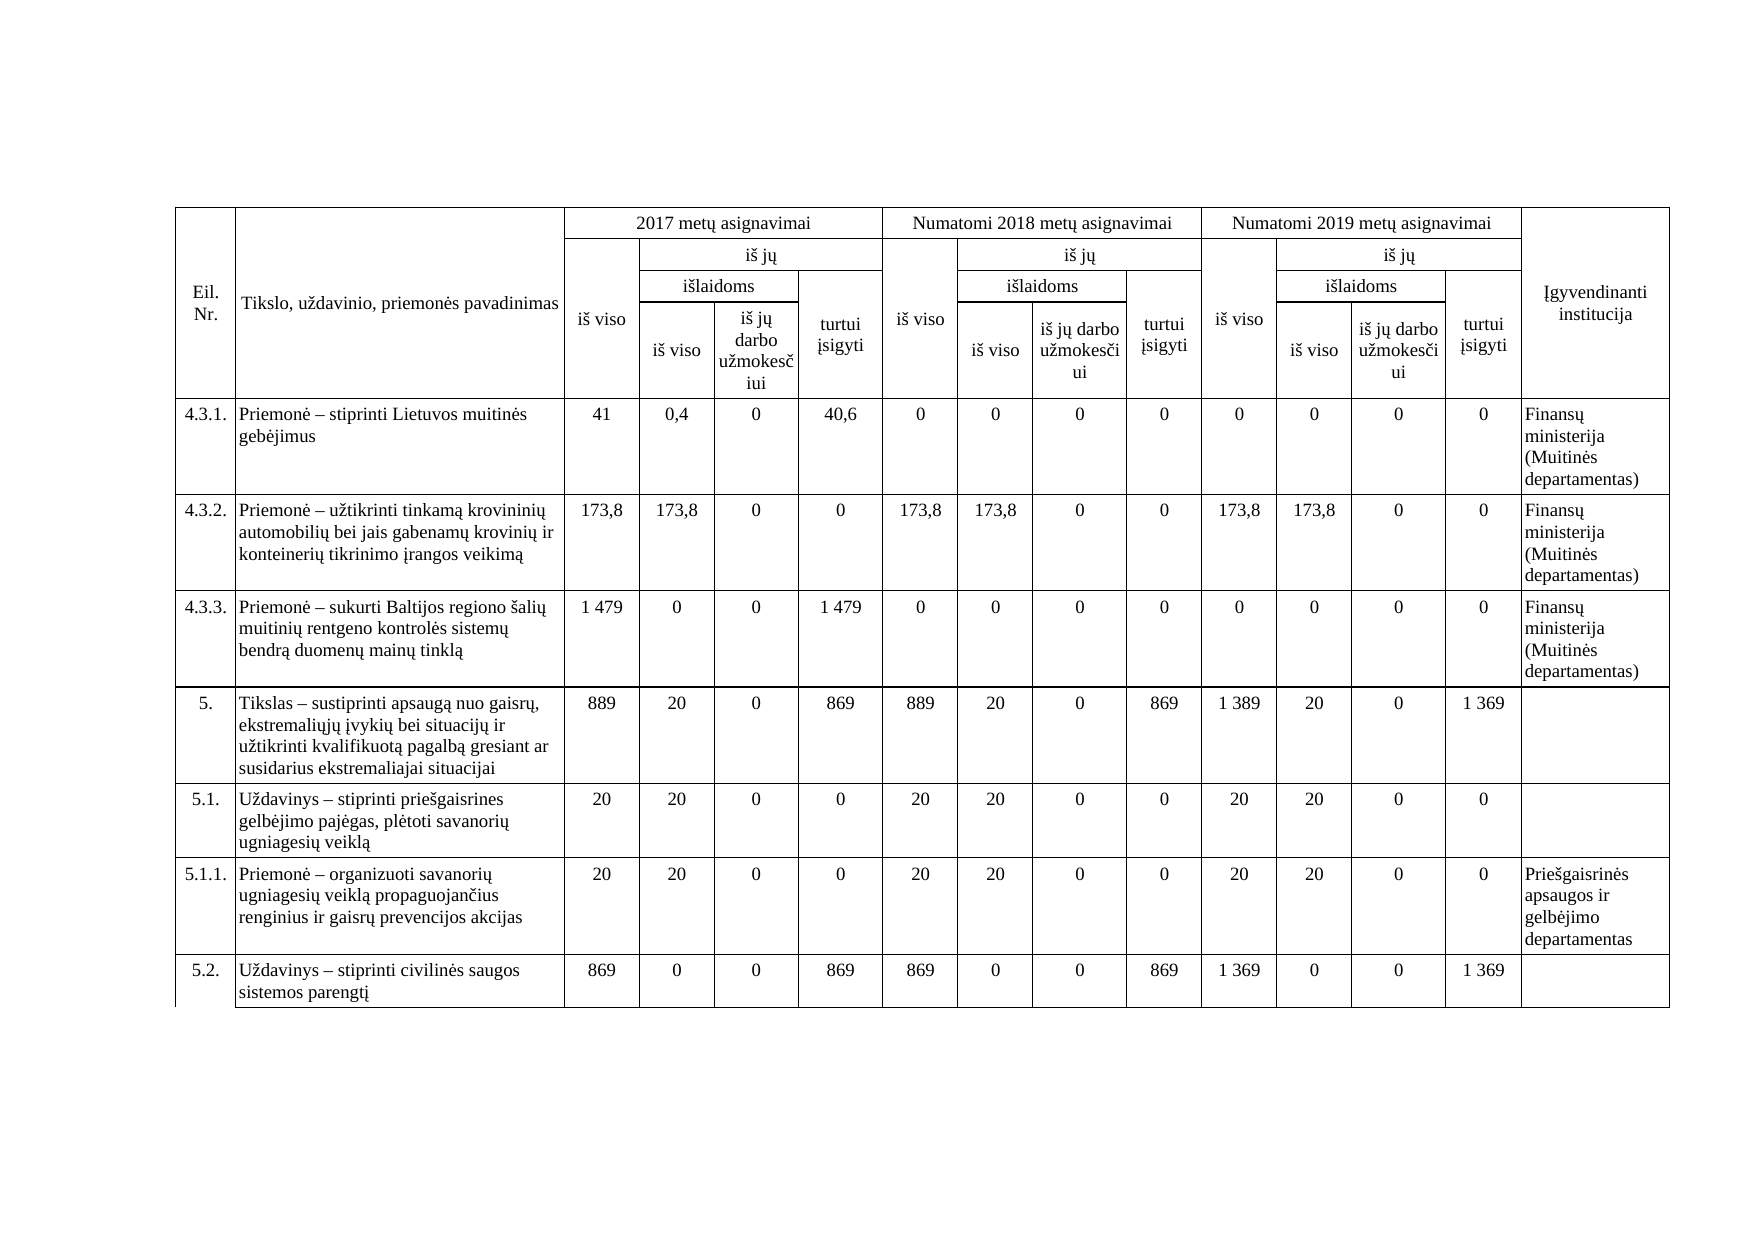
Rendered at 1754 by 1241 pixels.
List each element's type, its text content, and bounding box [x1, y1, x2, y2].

table_cell 0 [1446, 495, 1521, 590]
table_cell 0 [1352, 858, 1445, 953]
table_cell 0 [1127, 399, 1201, 494]
table_cell 40,6 [799, 399, 882, 494]
table_cell 0 [1202, 399, 1276, 494]
table_cell 1 389 [1202, 688, 1276, 783]
table_cell 4.3.2. [176, 495, 235, 590]
table_cell 0 [1352, 591, 1445, 686]
table_cell iš viso [1202, 239, 1276, 398]
table_cell 0 [1033, 495, 1126, 590]
table_cell Uždavinys – stiprinti civilinės saugos sistemos parengtį [236, 955, 564, 1007]
table_cell 0 [1446, 784, 1521, 857]
table_cell Uždavinys – stiprinti priešgaisrines gelbėjimo pajėgas, plėtoti savanorių ugniagesių veiklą [236, 784, 564, 857]
table_cell 173,8 [958, 495, 1032, 590]
table_cell 0 [1033, 858, 1126, 953]
table_cell 0 [799, 858, 882, 953]
table_cell [1522, 784, 1669, 857]
table_header Numatomi 2018 metų asignavimai [883, 208, 1201, 238]
table_cell iš jų [1277, 239, 1521, 270]
table_cell 20 [1202, 858, 1276, 953]
table_cell 1 369 [1202, 955, 1276, 1007]
table_cell Priešgaisrinės apsaugos ir gelbėjimo departamentas [1522, 858, 1669, 953]
table_cell 0 [958, 399, 1032, 494]
table_cell 869 [883, 955, 957, 1007]
table_cell 0 [1202, 591, 1276, 686]
table_cell 0 [1277, 955, 1351, 1007]
table_header Įgyvendinanti institucija [1522, 208, 1669, 398]
table_cell Priemonė – užtikrinti tinkamą krovininių automobilių bei jais gabenamų krovinių ir konteinerių tikrinimo įrangos veikimą [236, 495, 564, 590]
table_cell 0 [1446, 591, 1521, 686]
table_cell 1 479 [799, 591, 882, 686]
table_cell iš jų [640, 239, 882, 270]
table_cell 0 [883, 591, 957, 686]
table_cell 0 [1352, 495, 1445, 590]
table_cell 0 [1127, 591, 1201, 686]
table_cell 0 [715, 399, 798, 494]
table_cell turtui įsigyti [799, 271, 882, 398]
table_cell iš viso [1277, 303, 1351, 398]
table_cell 5.2. [176, 955, 235, 1007]
table_cell 0 [958, 591, 1032, 686]
table_header 2017 metų asignavimai [565, 208, 882, 238]
table_cell 20 [1277, 688, 1351, 783]
table_cell 0 [1033, 955, 1126, 1007]
table_cell iš viso [883, 239, 957, 398]
table_cell iš viso [958, 303, 1032, 398]
table_cell 0 [1352, 784, 1445, 857]
table_cell 20 [640, 784, 714, 857]
table_cell 1 479 [565, 591, 639, 686]
table_header Tikslo, uždavinio, priemonės pavadinimas [236, 208, 564, 398]
table_cell 869 [799, 688, 882, 783]
table_cell iš jų darbo užmokesčiui [715, 303, 798, 398]
table_cell 0 [715, 495, 798, 590]
table_cell 4.3.1. [176, 399, 235, 494]
table_cell 173,8 [883, 495, 957, 590]
table_cell 0 [1446, 399, 1521, 494]
table_cell 20 [565, 858, 639, 953]
table_cell 0 [1033, 399, 1126, 494]
table_cell 20 [1202, 784, 1276, 857]
table_cell Tikslas – sustiprinti apsaugą nuo gaisrų, ekstremaliųjų įvykių bei situacijų ir užtikrinti kvalifikuotą pagalbą gresiant ar susidarius ekstremaliajai situacijai [236, 688, 564, 783]
table_cell 0 [1277, 591, 1351, 686]
table_cell 5.1. [176, 784, 235, 857]
table_cell 0 [1446, 858, 1521, 953]
table_header Eil. Nr. [176, 208, 235, 398]
table_cell iš jų darbo užmokesčiui [1033, 303, 1126, 398]
table_cell 0 [958, 955, 1032, 1007]
table_cell 0 [715, 784, 798, 857]
table_cell [1522, 955, 1669, 1007]
table_cell 0 [1352, 399, 1445, 494]
table_cell 173,8 [1277, 495, 1351, 590]
table_cell 0 [1127, 858, 1201, 953]
table_cell Priemonė – stiprinti Lietuvos muitinės gebėjimus [236, 399, 564, 494]
table_cell išlaidoms [958, 271, 1126, 301]
table_cell turtui įsigyti [1127, 271, 1201, 398]
table_cell 20 [958, 784, 1032, 857]
table_cell 0 [1033, 688, 1126, 783]
table_cell 173,8 [565, 495, 639, 590]
table_cell 173,8 [1202, 495, 1276, 590]
table_cell Priemonė – sukurti Baltijos regiono šalių muitinių rentgeno kontrolės sistemų bendrą duomenų mainų tinklą [236, 591, 564, 686]
table_cell 20 [640, 858, 714, 953]
table_cell išlaidoms [1277, 271, 1445, 301]
table_cell 20 [1277, 858, 1351, 953]
table_cell 1 369 [1446, 688, 1521, 783]
table_cell iš jų [958, 239, 1201, 270]
table_cell 0 [1352, 688, 1445, 783]
table_cell 0 [640, 955, 714, 1007]
table_cell 20 [640, 688, 714, 783]
table_cell 0 [799, 495, 882, 590]
table_cell 869 [1127, 955, 1201, 1007]
table_cell 0 [799, 784, 882, 857]
table_cell 173,8 [640, 495, 714, 590]
table_cell 20 [1277, 784, 1351, 857]
table_cell 20 [958, 688, 1032, 783]
table_cell 1 369 [1446, 955, 1521, 1007]
table_cell 41 [565, 399, 639, 494]
table_cell 0 [715, 858, 798, 953]
table_cell 5.1.1. [176, 858, 235, 953]
table_cell 889 [883, 688, 957, 783]
table_cell 0 [1352, 955, 1445, 1007]
table_cell iš viso [640, 303, 714, 398]
table_cell 869 [799, 955, 882, 1007]
table_cell išlaidoms [640, 271, 798, 301]
table_cell iš jų darbo užmokesčiui [1352, 303, 1445, 398]
table_cell 0 [883, 399, 957, 494]
table_cell iš viso [565, 239, 639, 398]
table_cell 20 [565, 784, 639, 857]
table_cell 4.3.3. [176, 591, 235, 686]
table_cell 5. [176, 688, 235, 783]
table_cell 0 [1033, 591, 1126, 686]
table_cell 0 [715, 591, 798, 686]
table_cell 869 [1127, 688, 1201, 783]
table_cell 0,4 [640, 399, 714, 494]
table_cell Priemonė – organizuoti savanorių ugniagesių veiklą propaguojančius renginius ir gaisrų prevencijos akcijas [236, 858, 564, 953]
table_cell Finansų ministerija (Muitinės departamentas) [1522, 591, 1669, 686]
table_cell 20 [883, 784, 957, 857]
table_cell 20 [958, 858, 1032, 953]
table_cell 0 [1277, 399, 1351, 494]
table_cell 0 [1033, 784, 1126, 857]
table_cell 0 [1127, 495, 1201, 590]
table_cell [1522, 688, 1669, 783]
table_cell 889 [565, 688, 639, 783]
table_cell 0 [1127, 784, 1201, 857]
table_header Numatomi 2019 metų asignavimai [1202, 208, 1521, 238]
table_cell 0 [715, 688, 798, 783]
table_cell 0 [640, 591, 714, 686]
table_cell Finansų ministerija (Muitinės departamentas) [1522, 495, 1669, 590]
table_cell 20 [883, 858, 957, 953]
table_cell 0 [715, 955, 798, 1007]
table_cell Finansų ministerija (Muitinės departamentas) [1522, 399, 1669, 494]
table_cell turtui įsigyti [1446, 271, 1521, 398]
table_cell 869 [565, 955, 639, 1007]
